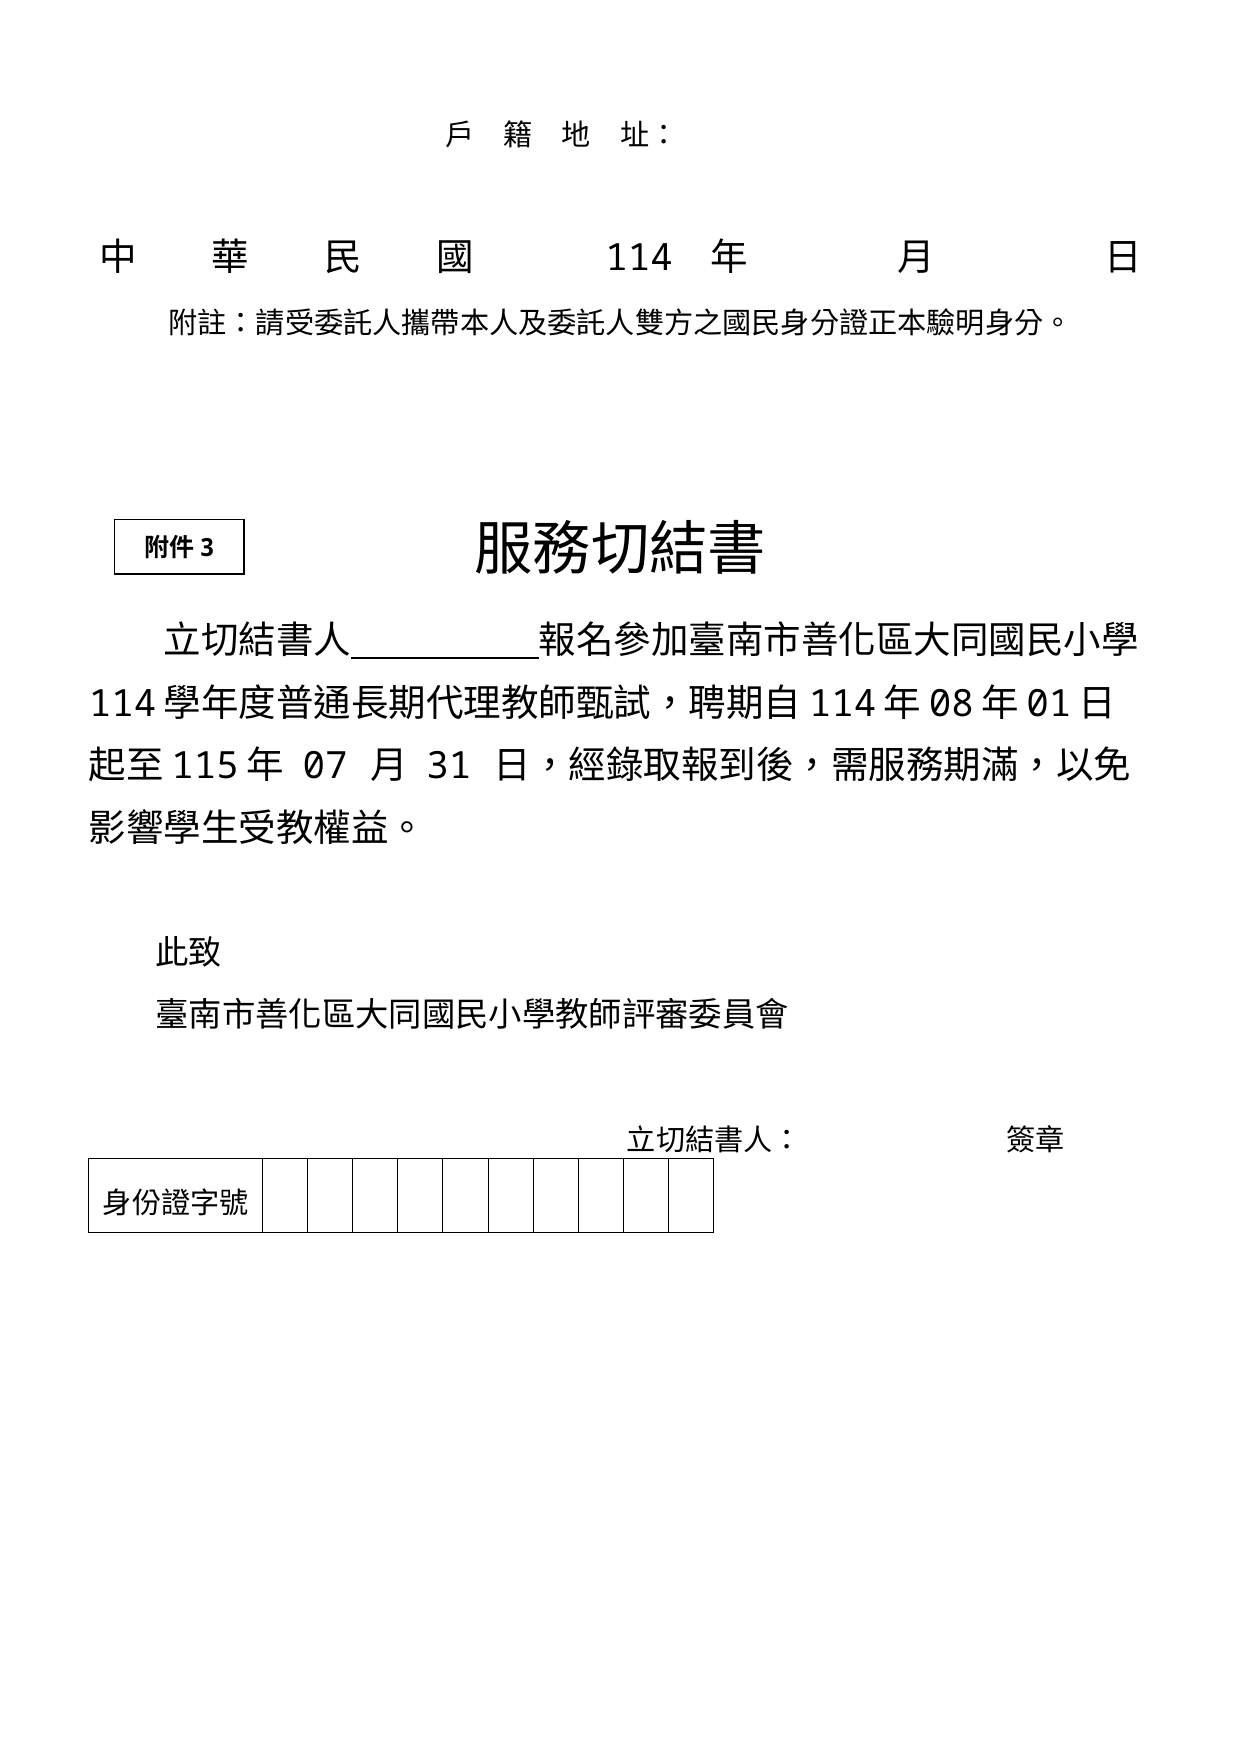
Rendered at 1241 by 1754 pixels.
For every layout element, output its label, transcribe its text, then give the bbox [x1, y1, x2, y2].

text 服務切結書 [89, 471, 1152, 596]
table_header [263, 1159, 307, 1232]
text 臺南市善化區大同國民小學教師評審委員會 [89, 971, 1152, 1033]
table_header [398, 1159, 442, 1232]
table_header [669, 1159, 713, 1232]
table_header [624, 1159, 668, 1232]
table_header 身份證字號 [89, 1159, 262, 1232]
text 此致 [89, 908, 1152, 971]
table_header [308, 1159, 352, 1232]
text 附件3 [130, 528, 228, 564]
table_header [579, 1159, 623, 1232]
table_header [443, 1159, 488, 1232]
text 中 華 民 國 114 年 月 日 [89, 221, 1152, 283]
text 立切結書人： 簽章 [89, 1096, 1064, 1158]
text 戶 籍 地 址： [439, 96, 1152, 158]
table_header [534, 1159, 578, 1232]
text 附註：請受委託人攜帶本人及委託人雙方之國民身分證正本驗明身分。 [89, 283, 1152, 346]
table_header [353, 1159, 397, 1232]
text 立切結書人 報名參加臺南市善化區大同國民小學114學年度普通長期代理教師甄試，聘期自114年08年01日起至115年 07 月 31 日，經錄取報到後，需服務期滿，以免影響學生受教權益。 [89, 596, 1152, 846]
table_header [489, 1159, 533, 1232]
